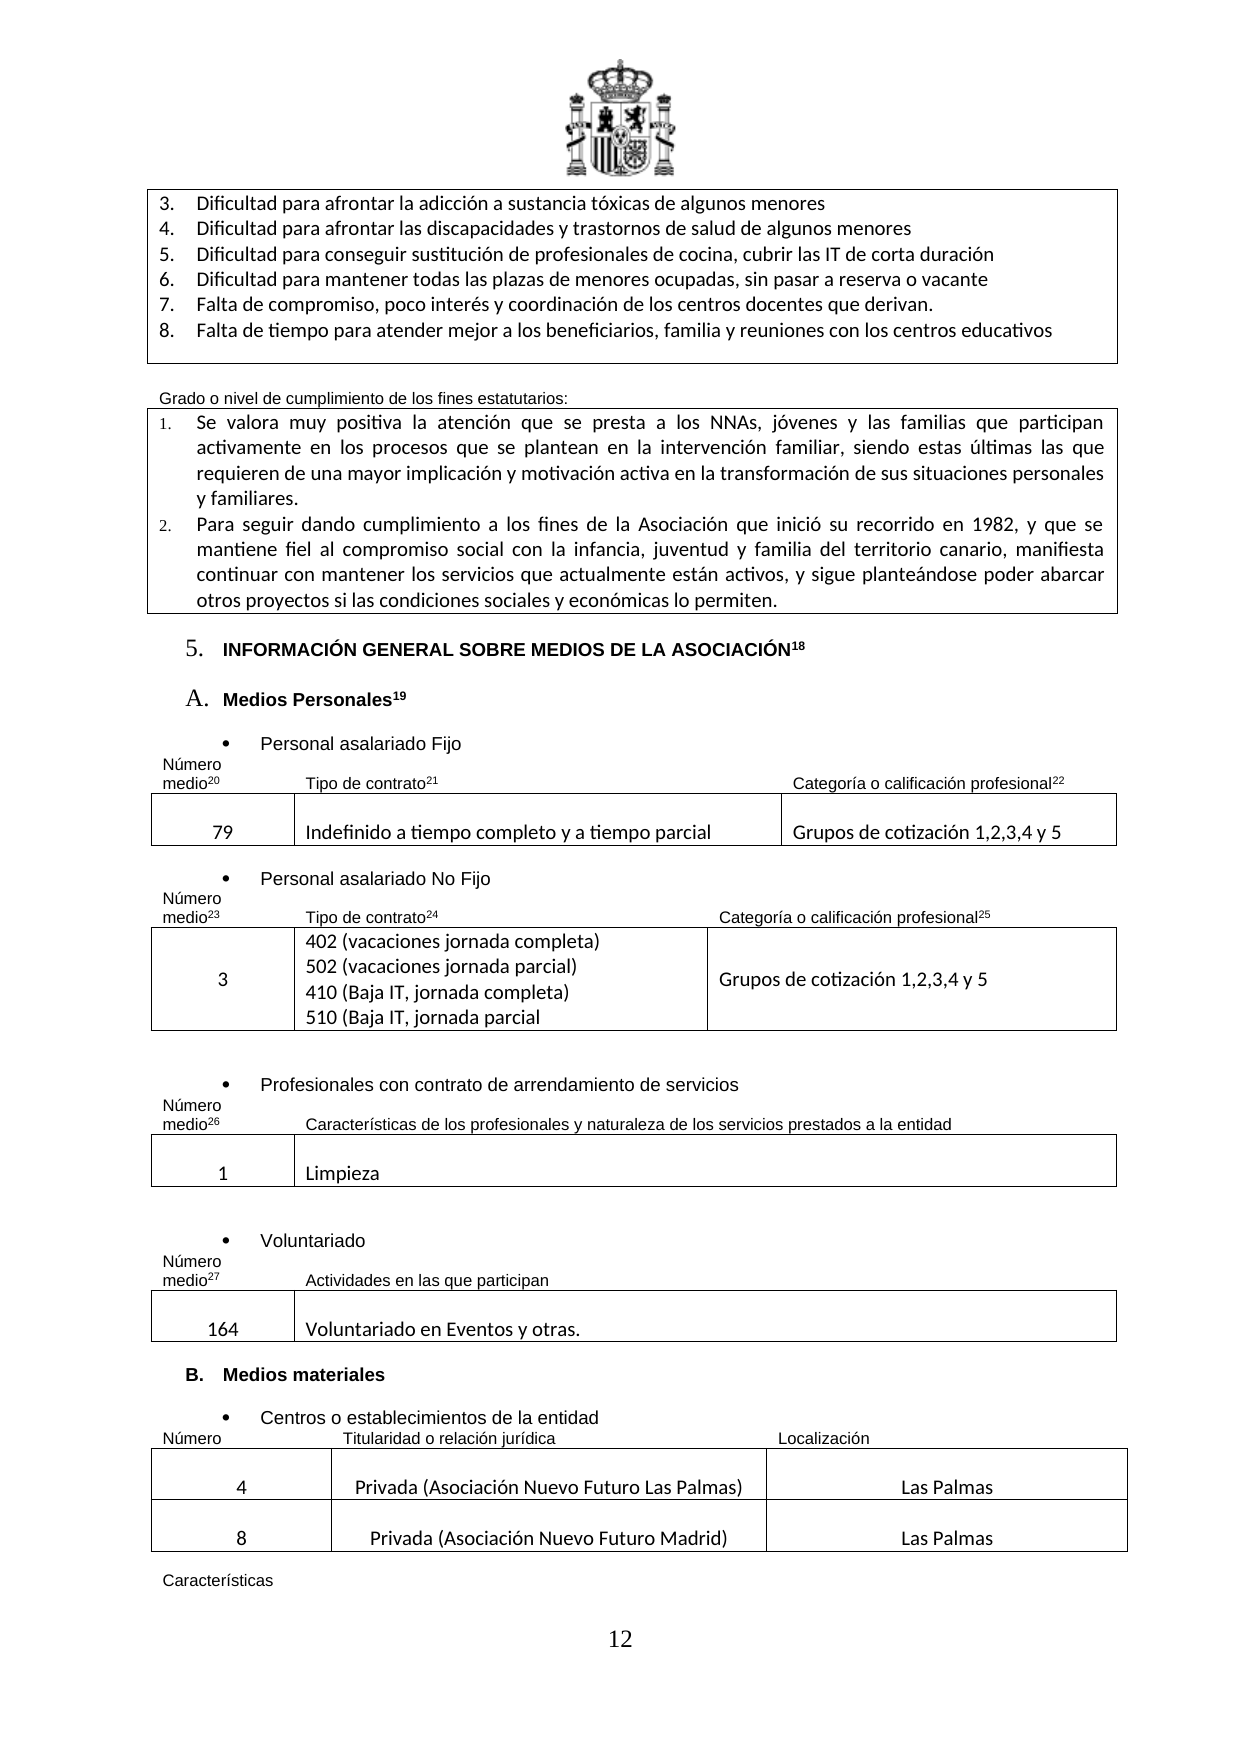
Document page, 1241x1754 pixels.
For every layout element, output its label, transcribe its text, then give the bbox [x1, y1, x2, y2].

table_header Número medio [151, 1251, 294, 1290]
table_cell Privada (Asociación Nuevo Futuro Las Palmas) [332, 1449, 766, 1499]
table_cell Voluntariado en Eventos y otras. [295, 1291, 1116, 1341]
table_header Tipo de contrato [294, 755, 781, 793]
table_cell A) Proyecto de Acogimiento Residencial para Niños en Situación de Desamparo y/o Guarda BAJAS DE LOS HOGARES 2022 Valoración de las salidas de los NNAs Tiempo de estancia en Nuevo Futuro de los NNAs que causan baja en 2022 Actividades desarrolladas en los Hogares: Almuerzos: Restaurantes de la Asociación Canarias Invita, KFC, Wok, Asadero, San José del Álamo, etc. Actividades Deportivas: Baloncesto y Volleybol, Fútbol de la Unión Deportiva de Las Palmas, Torneo deportivo entre hogares, Taller de boxeo, Taller de Socorrismo y Canoa, Campo de Salobre Golf, Hípica, Escaladas, etc. Excursiones al medio rural y costa: Ruta de los miradores de la isla, senderismo a los molinos en Santa Lucía con Up2you, Tejeda, Agüimes, caminata a Teror, Finca de Osorio, la Granja de Sandra, Industria de la Leche, parques de los diferentes municipios, Roque Nublo, Jardín Canario, etc. Fiestas Temáticas: Fiesta de Nuevo Futuro en Navidad, Carnaval, Semana Santa, Hallowen, conciertos Womad, Fiesta del Cordero, Ramadán, etc. Parques Acuáticos: Los Lagos de Taurito, Aqualand, Siam Park en Tenerife, etc. Playas: Ruta de las piscinas naturales de la isla, Juegos de playa, etc. Salidas de ocio: Bolera, Holyday World Maspalomas, Planeta GC, Cine, Parque Infantil ilusiona, Karting, Paintball, etc. Visitas Culturales: Museo Elder, Naval, Casa de Colón, Centro Atlántico de Arte Moderno, Poema del Mar, etc. Otras: Talleres de cocina, costura, manualidades, etc. Satisfacción de los clientes Los mecanismos de evaluación de la satisfacción de los clientes y los grupos de interés, mediante encuestas, indicadores o consultas a los mismos para evaluar el nivel de cumplimento de sus necesidades. Satisfacción de los usuarios de los HOGARES En los meses de junio y diciembre se realizan encuestas a cada uno de los menores, de los 5 Hogares. La encuesta está formada por las siguientes Áreas y Atenciones: 1- Atención Fisiológico: 20 Preguntas 2- Atención Escolar: 10 Preguntas 3- Atención Educativa: 25 Preguntas 4- Actividad de Ocio y Tiempo Libre: 13 Preguntas 5- Actividad Familiar: 11 Preguntas Tras valorar la opinión de los menores se observa que los resultados son satisfactorios. Las puntuaciones más bajas se evidencian en las áreas de ocio y tiempo libre y actuación familiar. Respecto al área familiar, se ha de tener en cuenta la implicación y participación de las familias, puesto que no es constante, así como la falta de feedback; hechos que dificultan la satisfacción de los/ las menores y reunificación. Cabe destacar que Nuevo Futuro cuenta con programas específicos para la actuación en este ámbito de los/las profesionales. 20 NNAs Extranjeros no acompañados 42 NNAs nacionales con familia que se puede trabajar Satisfacción de los usuarios de los Centros Diurnos “Nuevas Brisas”: En el mes de diciembre se ha realizado encuesta a cada uno de los menores, de los Centros Diurnos. Dichas encuestas están formadas por las siguientes preguntas, que se estructura a las grandes áreas de actuación que contempla Nuevo Futuro, a fin de tener una información completa y real de la satisfacción de los menores en los Centros Diurnos, compuesta por: Las siguientes Áreas y Atenciones: 1- Atención Fisiológico: 11 Preguntas 2- Atención Escolar: 7 Preguntas 3- Atención Educativa: 9 Preguntas 4- Actividad de Ocio y Tiempo Libre: 10 Preguntas Los resultados obtenidos se consideran adecuados, puesto que ascienden a un total de 87,3% (de un máximo de 100%) CUMPLIMIENTO DE LOS OBJETIVOS PLANIFICADOS. Puntuación media de un máximo de 10: Hogares, Centros de Día y Piso Emancipación. C) Proyectos de Emancipación de Jóvenes Piso de Emancipación: Los logros conseguidos por los usuarios/as del proyecto, por la continuidad de su formación académica que favorece su desarrollo personal. OTROS DATOS Principales hechos y mayores dificultades encontradas en la gestión en el año 2022: Demora de hasta 5 meses en el pago del Cabildo a nuestra Entidad Dificultad en la resolución de las situaciones de fugas permanentes Dificultad para afrontar la adicción a sustancia tóxicas de algunos menores Dificultad para afrontar las discapacidades y trastornos de salud de algunos menores Dificultad para conseguir sustitución de profesionales de cocina, cubrir las IT de corta duración Dificultad para mantener todas las plazas de menores ocupadas, sin pasar a reserva o vacante Falta de compromiso, poco interés y coordinación de los centros docentes que derivan. Falta de tiempo para atender mejor a los beneficiarios, familia y reuniones con los centros educativos [148, 190, 1117, 363]
list Centros o establecimientos de la entidad [223, 1407, 1092, 1429]
list Profesionales con contrato de arrendamiento de servicios [223, 1074, 1092, 1096]
table_cell Grupos de cotización 1,2,3,4 y 5 [708, 928, 1116, 1030]
table_header Titularidad o relación jurídica [331, 1429, 767, 1448]
table_cell 8 [152, 1500, 331, 1551]
table_cell 402 (vacaciones jornada completa) 502 (vacaciones jornada parcial) 410 (Baja IT, jornada completa) 510 (Baja IT, jornada parcial [295, 928, 707, 1030]
table_cell [148, 614, 1117, 633]
table_header Localización [767, 1429, 1128, 1448]
table_cell Se valora muy positiva la atención que se presta a los NNAs, jóvenes y las familias que participan activamente en los procesos que se plantean en la intervención familiar, siendo estas últimas las que requieren de una mayor implicación y motivación activa en la transformación de sus situaciones personales y familiares. Para seguir dando cumplimiento a los fines de la Asociación que inició su recorrido en 1982, y que se mantiene fiel al compromiso social con la infancia, juventud y familia del territorio canario, manifiesta continuar con mantener los servicios que actualmente están activos, y sigue planteándose poder abarcar otros proyectos si las condiciones sociales y económicas lo permiten. [148, 409, 1117, 612]
list Medios materiales [185, 1364, 1092, 1385]
list Personal asalariado No Fijo [223, 867, 1092, 889]
table_cell Características [151, 1552, 1128, 1590]
table_header Características de los profesionales y naturaleza de los servicios prestados a la entidad [294, 1096, 1116, 1134]
table_cell Privada (Asociación Nuevo Futuro Madrid) [332, 1500, 766, 1551]
table_cell Limpieza [295, 1135, 1116, 1186]
table_header Número medio [151, 755, 294, 793]
table_cell Las Palmas [767, 1449, 1127, 1499]
table_header Categoría o calificación profesional [708, 889, 1116, 927]
table_header Número medio [151, 889, 294, 927]
table_cell 164 [152, 1291, 294, 1341]
table_cell Indefinido a tiempo completo y a tiempo parcial [295, 794, 781, 845]
list Personal asalariado Fijo [223, 733, 1092, 755]
list Medios Personales [185, 683, 1092, 712]
list Voluntariado [223, 1230, 1092, 1251]
table_header Actividades en las que participan [294, 1251, 1116, 1290]
table_header Número [151, 1429, 331, 1448]
table_cell Las Palmas [767, 1500, 1127, 1551]
table_cell 3 [152, 928, 294, 1030]
table_header Número medio [151, 1096, 294, 1134]
table_cell 4 [152, 1449, 331, 1499]
table_header Categoría o calificación profesional [781, 755, 1116, 793]
table_cell 79 [152, 794, 294, 845]
table_cell Grado o nivel de cumplimiento de los fines estatutarios: [148, 364, 1117, 408]
table_header Tipo de contrato [294, 889, 708, 927]
table_cell 1 [152, 1135, 294, 1186]
list INFORMACIÓN GENERAL SOBRE MEDIOS DE LA ASOCIACIÓN [185, 633, 1092, 661]
table_cell Grupos de cotización 1,2,3,4 y 5 [782, 794, 1116, 845]
